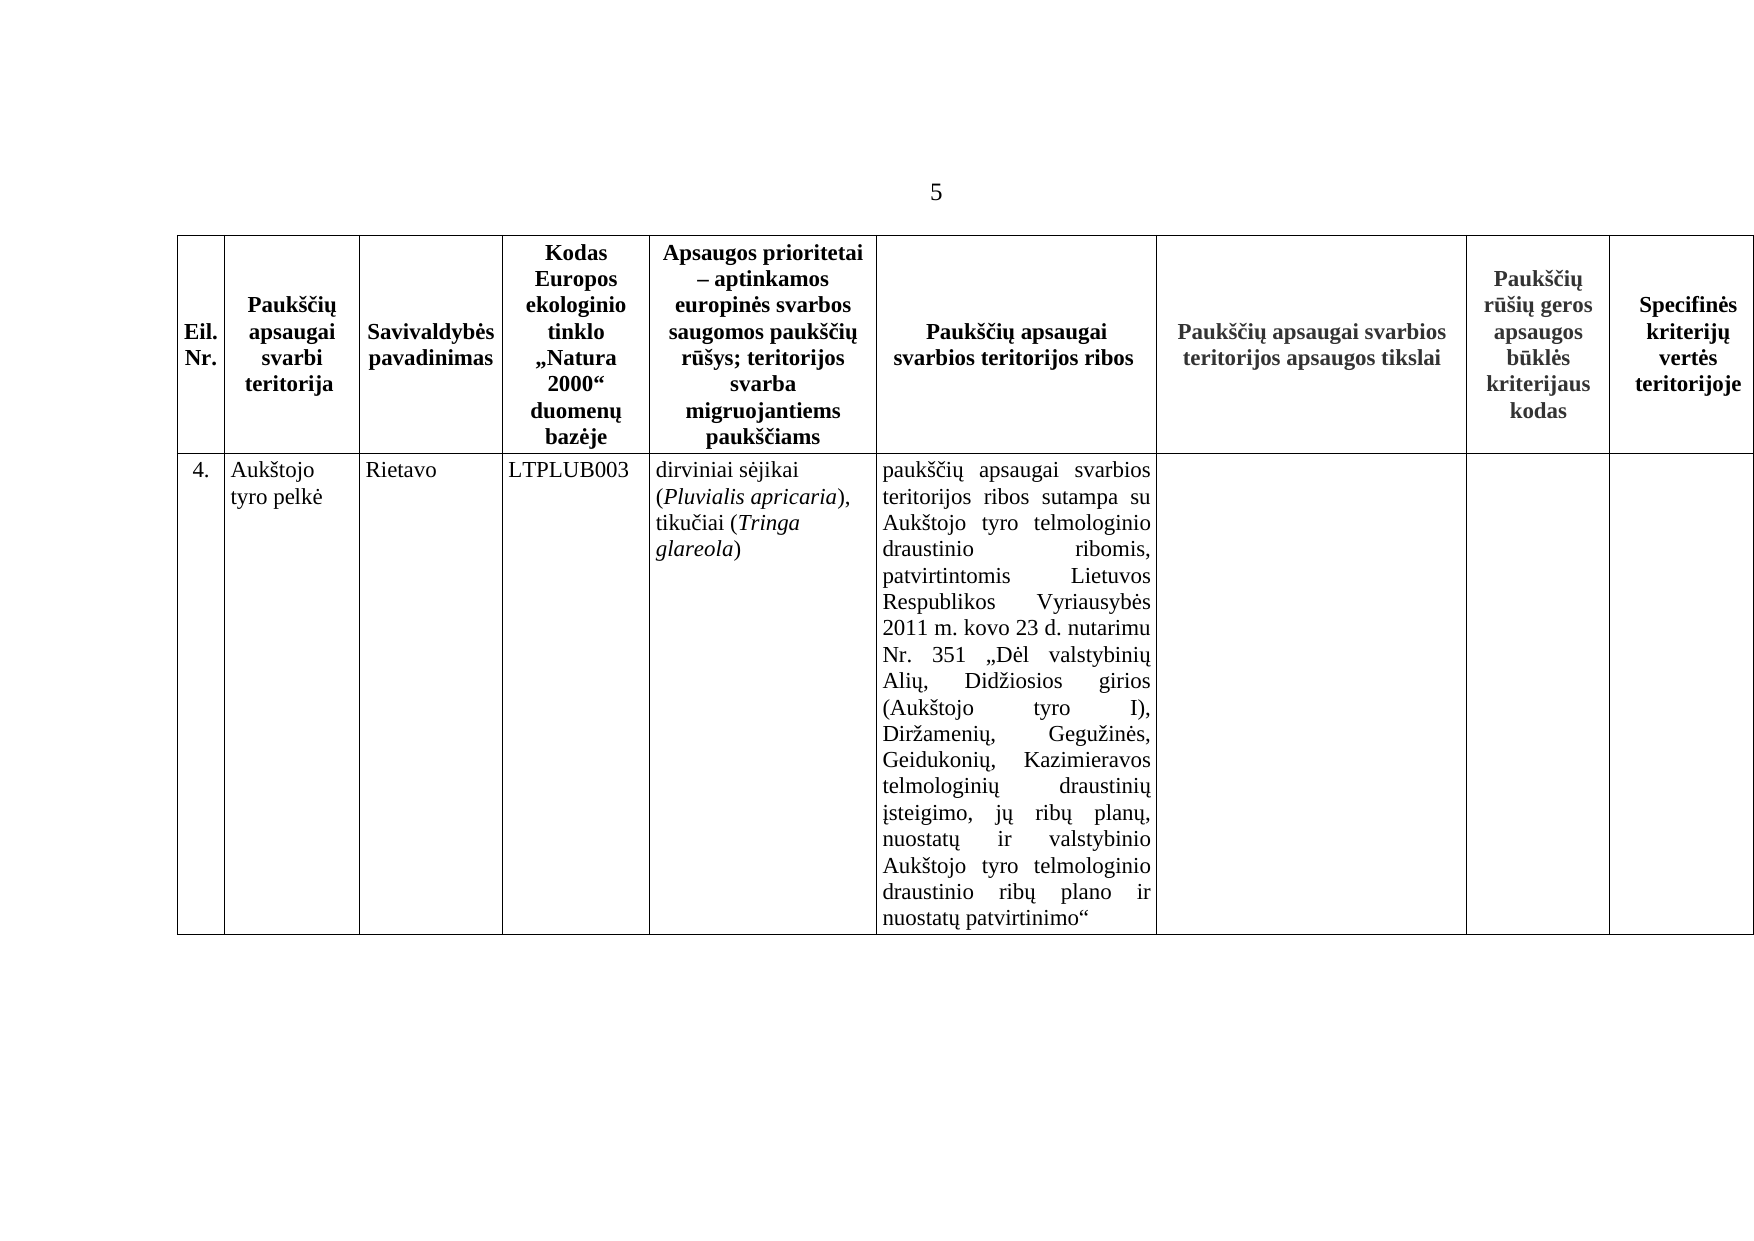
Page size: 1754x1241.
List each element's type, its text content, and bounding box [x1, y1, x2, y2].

table_cell [1157, 454, 1466, 934]
table_header Paukščių apsaugai svarbios teritorijos ribos [877, 236, 1156, 452]
table_header Paukščių apsaugai svarbios teritorijos apsaugos tikslai [1157, 236, 1466, 452]
table_header Paukščių apsaugai svarbi teritorija [225, 236, 359, 452]
table_header Kodas Europos ekologinio tinklo „Natura 2000“ duomenų bazėje [503, 236, 649, 452]
table_cell [1467, 454, 1609, 934]
table_header Eil. Nr. [178, 236, 224, 452]
table_cell Rietavo [360, 454, 502, 934]
table_cell paukščių apsaugai svarbios teritorijos ribos sutampa su Aukštojo tyro telmologinio draustinio ribomis, patvirtintomis Lietuvos Respublikos Vyriausybės 2011 m. kovo 23 d. nutarimu Nr. 351 „Dėl valstybinių Alių, Didžiosios girios (Aukštojo tyro I), Diržamenių, Gegužinės, Geidukonių, Kazimieravos telmologinių draustinių įsteigimo, jų ribų planų, nuostatų ir valstybinio Aukštojo tyro telmologinio draustinio ribų plano ir nuostatų patvirtinimo“ [877, 454, 1156, 934]
table_header Specifinės kriterijų vertės teritorijoje [1610, 236, 1753, 452]
table_cell dirviniai sėjikai (Pluvialis apricaria), tikučiai (Tringa glareola) [650, 454, 876, 934]
table_cell [1610, 454, 1753, 934]
table_cell LTPLUB003 [503, 454, 649, 934]
table_cell Aukštojo tyro pelkė [225, 454, 359, 934]
table_header Apsaugos prioritetai – aptinkamos europinės svarbos saugomos paukščių rūšys; teritorijos svarba migruojantiems paukščiams [650, 236, 876, 452]
table_header Paukščių rūšių geros apsaugos būklės kriterijaus kodas [1467, 236, 1609, 452]
table_cell 4. [178, 454, 224, 934]
table_header Savivaldybės pavadinimas [360, 236, 502, 452]
